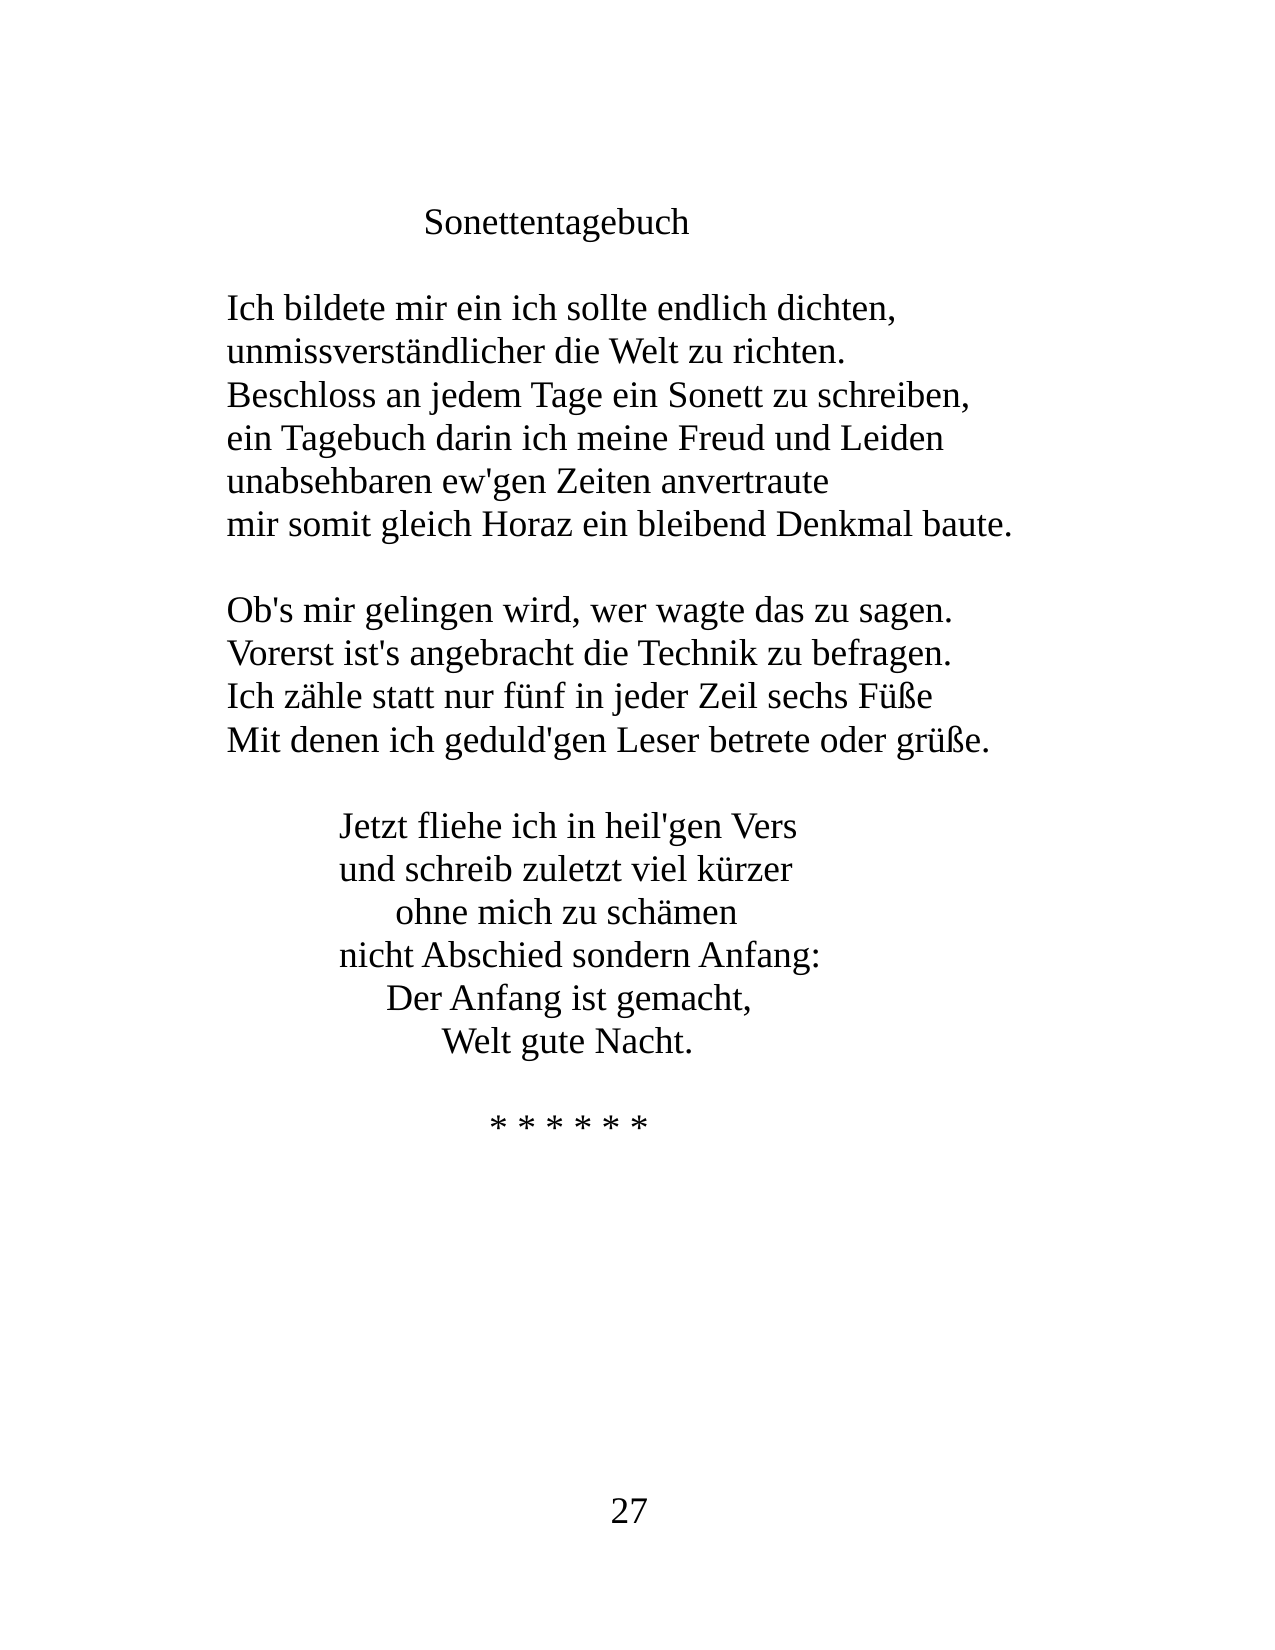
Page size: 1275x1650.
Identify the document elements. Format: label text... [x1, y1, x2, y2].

text mir somit gleich Horaz ein bleibend Denkmal baute. [226, 501, 1157, 544]
text Jetzt fliehe ich in heil'gen Vers [226, 803, 1157, 846]
text Ich bildete mir ein ich sollte endlich dichten, [226, 286, 1157, 329]
text Ob's mir gelingen wird, wer wagte das zu sagen. [226, 588, 1157, 631]
text ein Tagebuch darin ich meine Freud und Leiden [226, 415, 1157, 458]
text Mit denen ich geduld'gen Leser betrete oder grüße. [226, 717, 1157, 760]
text Vorerst ist's angebracht die Technik zu befragen. [226, 631, 1157, 674]
text nicht Abschied sondern Anfang: [226, 933, 1157, 976]
text Sonettentagebuch [226, 199, 1157, 243]
text Welt gute Nacht. [226, 1019, 1157, 1062]
text Der Anfang ist gemacht, [226, 976, 1157, 1019]
text Ich zähle statt nur fünf in jeder Zeil sechs Füße [226, 674, 1157, 717]
text Beschloss an jedem Tage ein Sonett zu schreiben, [226, 372, 1157, 415]
text unabsehbaren ew'gen Zeiten anvertraute [226, 458, 1157, 501]
text ohne mich zu schämen [226, 889, 1157, 933]
text und schreib zuletzt viel kürzer [226, 846, 1157, 889]
text * * * * * * [226, 1105, 1157, 1148]
text unmissverständlicher die Welt zu richten. [226, 329, 1157, 372]
